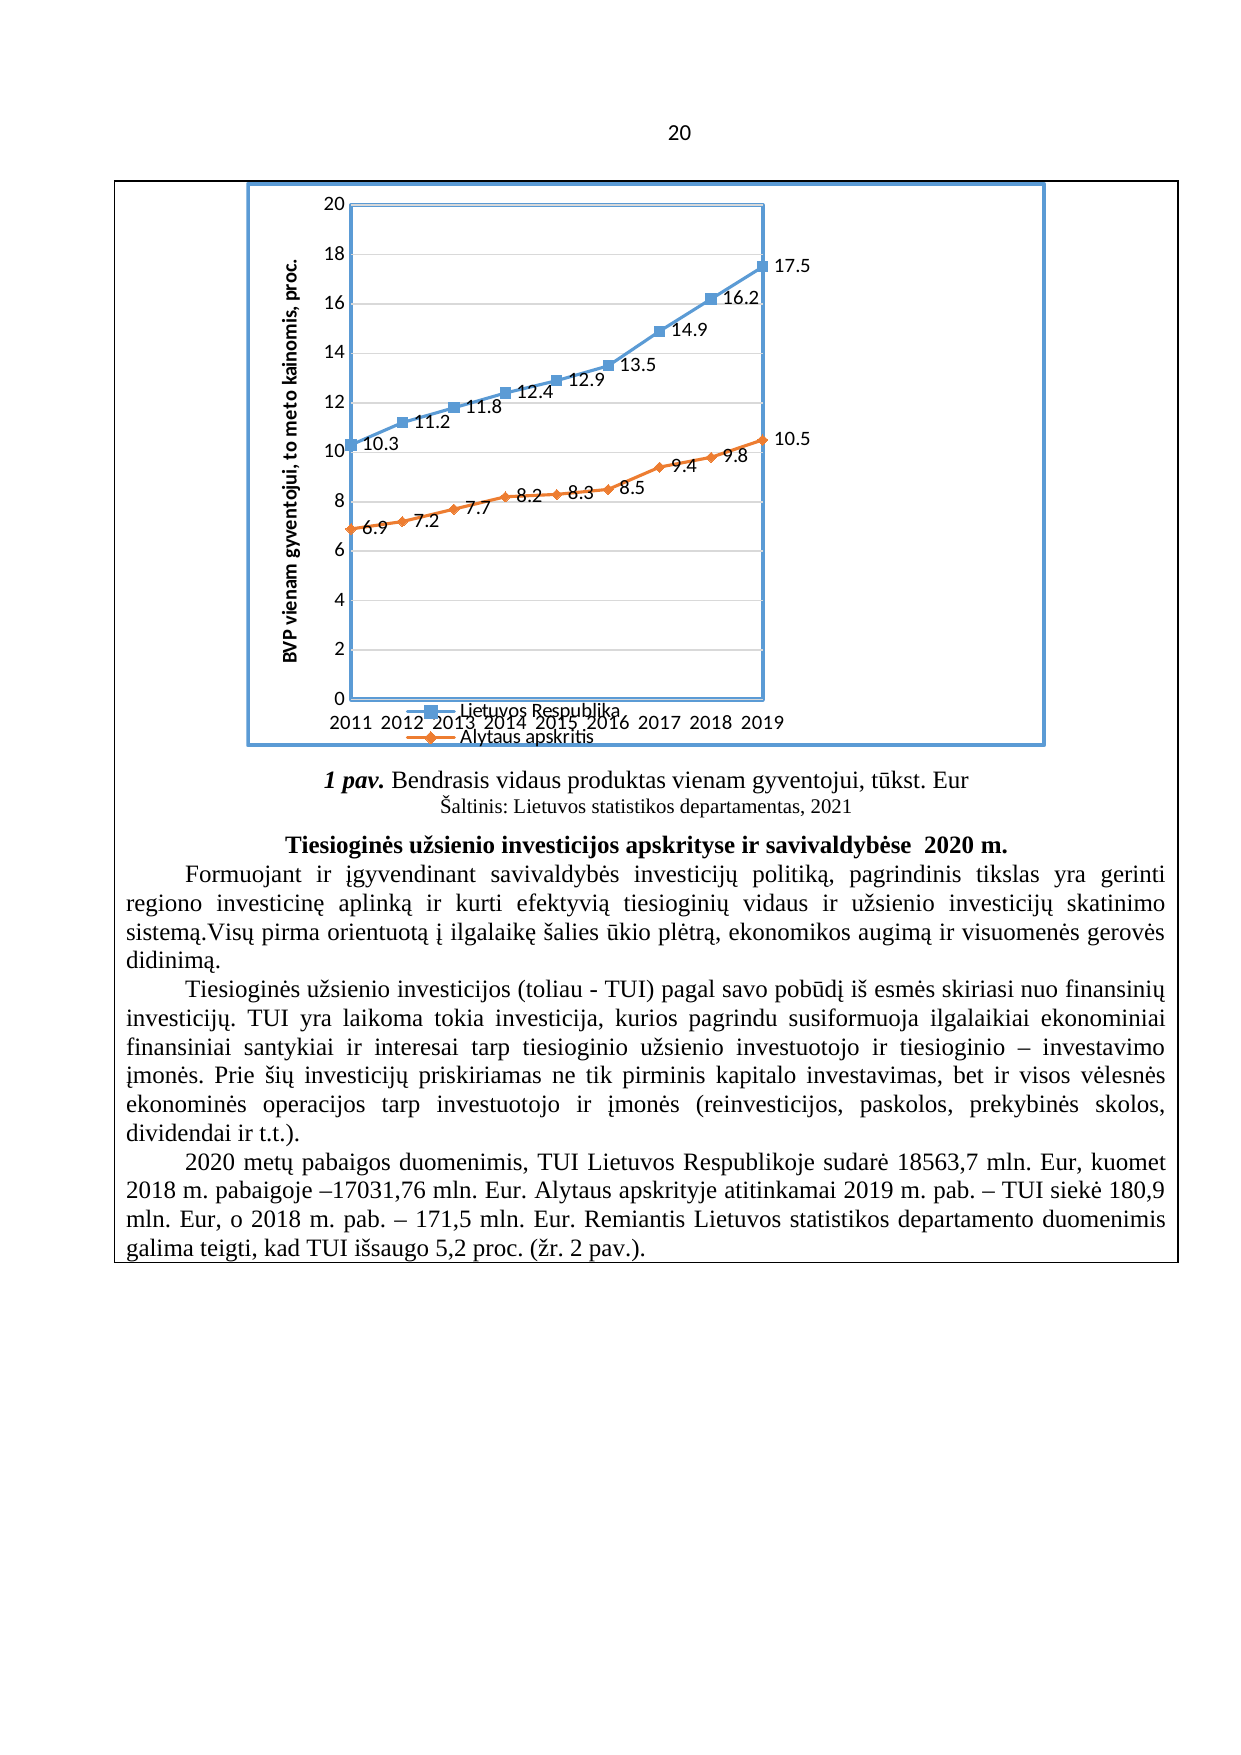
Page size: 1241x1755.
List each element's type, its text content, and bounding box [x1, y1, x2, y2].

table_header [1179, 180, 1183, 1262]
table_header Ekonominiai veiksniai. Lietuvos ekonomikos raida ir perspektyvos Pasaulio ekonominis aktyvumas tebėra gana didelis, tačiau jo raida įvairiuose regionuose tampa mažiau vienoda. Ekonominis augimas yra sustiprėjęs JAV, kur aktyvumą skatinančiai veikia fiskalinės politikos sprendimai ir didėjančios privačiojo sektoriaus išlaidos. Stipri vidaus paklausa didina JAV importą, tuo prisidėdama prie pasaulio prekybos srautų. Tačiau pastarieji šiuo metu vis dėlto auga mažiau nei prieš keletą ketvirčių. Užsienio prekybos plėtra ypač prislopo išsivysčiusiose šalyse – euro zonoje, Japonijoje, kai kuriose kitose šalyse. Būtent šioje šalių grupėje 2019 m. ekonominis aktyvumas šoktelėjo labiausiai, tuo padidinęs viso pasaulio ūkio plėtrą, o pastaruoju metu šiose šalyse daugelis makroekonominių rodiklių tapo mažiau veržlūs – lėčiau auga apdirbamoji gamyba, importas ir eksportas, sumenko pasitikėjimo rodikliai. Tarptautinei prekybai vis svarbesnis tampa neapibrėžtumas dėl jos perspektyvų. Įvestų prekybos suvaržymų tiesioginis poveikis yra ribotas – šie suvaržymai taikomi tik gana nedidelei pasaulinės prekybos daliai. Daug didesnę įtaką tiek prekybos srautams, tiek ekonominiam aktyvumui gali daryti rizika, kad įtampa prekybos srityje padidės ir kad vis labiau bus nutolta nuo pasiekimų laisvosios prekybos srityje. Didesni prekybos suvaržymai didintų įmonių sąnaudas, mažintų gyventojų perkamąją galią, o tai galėtų paveikti namų ūkių vartojimą, investicijas, darbo rinkos rodiklius. Poveikį makroekonominei raidai galėtų turėti ir prastesni lūkesčiai, skatinantys tiek gyventojus, tiek įmones atidėti išlaidas. Tikėtina, kad neapibrėžtumas dėl tarptautinės prekybos srautų jau turi įtakos įmonių sprendimams. Mažiau didėjanti paklausa prekybos partnerėse turi poveikį Lietuvos eksportui. Mažiau nei pernai kyla lietuviškos kilmės prekių eksportas. Prie jo augimo sulėtėjimo daugiausia prisideda menkiau didėjanti paklausa ES šalyse. Bemaž visiškai išblėso reeksporto plėtra – pernai daug didėjusi Rusijos importo apimtis gerokai pakėlė Lietuvos reeksportą į šią šalį, o šiemet, Rusijos importui augant mažiau, reeksportas beveik nustojo kilti. Kitaip nei išorės paklausa, su vidaus ūkine raida susiję makroekonominiai rodikliai kol kas neišsikvepia. Pernai pradėjusios gana svariai augti, šiemet toliau reikšmingai didėja investicijos. Tiesa, pernai sparčiau kilo investicijos į gamybos priemones (nemaža jų dalis importuojama), o šiemet labiau gausėja investicijų į pastatus ir statinius. Tai siejama su numatomu lėšų iš ES paramos fondų daugėjimu, todėl ypač didėja inžinerinių statinių ir negyvenamųjų pastatų statybų. Statybos atsigauna tuo metu, kai šalies ekonominis aktyvumas jau viršija potencialųjį lygį, t. y. skaitlingesni statybos darbai dar labiau padidina ūkio plėtrą ir prisideda prie kai kurių makroekonominių disbalansų. Darbai statybų sektoriuje turi poveikį ne tik šiam sektoriui – veikiamas ūkinis aktyvumas susijusiose ekonominėse veiklose, gausinamos namų ūkių pajamos, o tai vėlgi didina vidaus paklausą, spaudimą darbo užmokesčiui ir kitiems darbo rinkos rodikliams. Padidėjusi imigracija tik nedaug sumažina įtampą darbo rinkoje. Didžioji įvažiuojančiųjų užsienio piliečių dalis dirba transporto ir statybų sektoriuose – šiuose sektoriuose samdomų darbuotojų ėmė gerokai daugėti prieš dvejus metus, t. y. tuomet, kai buvo supaprastintos tam tikrų profesijų darbuotojų imigracijos procedūros. Transporto sektoriuje samdomų darbuotojų daugėja sparčiai – metinis augimo tempas artimas 5 proc. Tačiau daugelyje kitų ekonominių veiklų darbuotojų gausėja tik nedaug (pvz., pramonėje) arba jų mažėja (pvz., prekyboje, kitose paslaugų veiklose), nors visose pagrindinėse ekonominėse veiklose vis didesnė dalis įmonių teigia, kad darbuotojų trūkumas riboja jų veiklą. Tai rodo disbalansus darbo rinkoje, o jie galiausiai lemia spartų darbo užmokesčio kilimą, gerokai viršijantį darbo našumo augimo tempą, ir vis didėjančią darbuotojams atitenkančią sukurtos pridėtinės vertės dalį, kuri jau priartėjo prie istoriškai aukščiausios reikšmės. Tokie disbalansai darbo rinkoje stebimi jau netrumpą laiką ir artimiausiu metu neturėtų išnykti, o tai veikia viso ūkio plėtrą. Nemenkai didėjant vidaus paklausai ir, nors ir mažiau, nei laukta, augant eksportui, prognozuojama, kad realusis BVP šiemet padidės 1,9 proc. (2020 m. buvo prognozuotas -2,0 proc. mažėjimas). Kitąmet, numatant mažiau augsiančius srautus iš ES paramos fondų ir dar lėčiau didėsiančią paklausą užsienio prekybos partnerėse, ekonomikos plėtra turėtų būti mažesnė – prognozuojama, kad ūkio augimo tempas sudarys 2,6 proc. 1 lentelė. Pagrindinių Lietuvos ekonominių rodiklių prognozė 2019-2021 metais (Šaltinis: SEB banko prognozė) Bendroji metinė infliacija tebėra sumažėjusi. Infliacijos svyravimus labiausiai veikia su pasaulinėmis žaliavų rinkomis susijusios kainos. Sparčiai augant pasaulio ekonomikai, kylanti paklausa didinančiai veikia naftos kainas, kurias palaiko ir šią žaliavą išgaunančių šalių pasiūlos ribojimas. Šiuo metu naftos kainos, skaičiuojamos eurais, yra apie 40 proc. didesnės nei prieš metus – būtent dėl šios priežasties kylančios degalų kainos dabar labiau didina bendrąją infliaciją nei kitų pagrindinių prekių ir paslaugų grupių kainos. Tiesa, pastaraisiais mėnesiais naftos kainos buvo mažesnės, nei buvo numatyta ankstesnėse makroekonominių rodiklių prognozėse (iš dalies dėl naftą eksportuojančių šalių susitarimo didinti šios žaliavos išgavimo apimtį), o tai yra vienas iš veiksnių, dėl kurių bendrosios infliacijos prognozė 2020 m. yra sumažinta. Mažiau, nei prognozuota, infliaciją didina ir maisto kainos. Susikaupus atsargoms ir esant pakankamai pasiūlai, daugelis maisto žaliavų, išskyrus grūdinių kultūrų, kainų pasaulinėse rinkose mažėja. Dėl šios priežasties lėčiau maisto kainos kyla ir vartotojams. Tiesa, jau artimiausiu metu ši lėtėjimo tendencija gali pasikeisti, nes šiemet vyravę žemės ūkiui nepalankūs orai ir prognozuojamas prastas derlius gali nulemti maisto kainų didėjimą. Grynoji infliacija, apimanti paslaugų ir pramonės prekių kainas, taip pat yra šiek tiek nukritusi. Tačiau šį sumažėjimą labiausiai veikia susisiekimo oro transportu kainos, kurios praėjusių metų vasaros mėnesiais itin daug pakilo, o šių metų vasarą dėl bazės įtakos buvo reikšmingai mažesnės nei prieš metus. Neįskaitant minėtų kainų poveikio, grynoji infliacija tebėra gana stabili, nes ją ir toliau didinančiai veikia augančios darbo sąnaudos ir vidaus paklausa. Lietuvos ekonomika dėl pasaulį ištikusios koronaviruso krizės šiemet sumažės 8,1 proc., tačiau kitąmet šalies bendrasis vidaus produktas (BVP) išaugs 8,2 proc., prognozuoja Tarptautinis valiutos fondas (TVF). Alytaus rajono savivaldybės ekonominiai rodikliai Statistikos departamentas prie Lietuvos Respublikos Vyriausybės neteikia duomenų apie savivaldybėse sukuriamą bendrąjį vidaus produktą (BVP). Šis rodiklis skaičiuojamas apskričių mastu. 1 pav. pateiktas palyginimas, kaip 2011-2019 metais kito BVP vienam gyventojui, to meto kainomis, šalies mastu ir Alytaus apskrityje. Analizuojant 2019 m. galima teigti, kad rodiklis labiau išaugo šalies mastu (1,3 proc.), o Alytaus apskrityje pastebimas tik nedidelis padidėjimas, t. y. 0,7 proc. 1 pav. Bendrasis vidaus produktas vienam gyventojui, tūkst. Eur Šaltinis: Lietuvos statistikos departamentas, 2021 Tiesioginės užsienio investicijos apskrityse ir savivaldybėse 2020 m. Formuojant ir įgyvendinant savivaldybės investicijų politiką, pagrindinis tikslas yra gerinti regiono investicinę aplinką ir kurti efektyvią tiesioginių vidaus ir užsienio investicijų skatinimo sistemą.Visų pirma orientuotą į ilgalaikę šalies ūkio plėtrą, ekonomikos augimą ir visuomenės gerovės didinimą. Tiesioginės užsienio investicijos (toliau - TUI) pagal savo pobūdį iš esmės skiriasi nuo finansinių investicijų. TUI yra laikoma tokia investicija, kurios pagrindu susiformuoja ilgalaikiai ekonominiai finansiniai santykiai ir interesai tarp tiesioginio užsienio investuotojo ir tiesioginio – investavimo įmonės. Prie šių investicijų priskiriamas ne tik pirminis kapitalo investavimas, bet ir visos vėlesnės ekonominės operacijos tarp investuotojo ir įmonės (reinvesticijos, paskolos, prekybinės skolos, dividendai ir t.t.). 2020 metų pabaigos duomenimis, TUI Lietuvos Respublikoje sudarė 18563,7 mln. Eur, kuomet 2018 m. pabaigoje –17031,76 mln. Eur. Alytaus apskrityje atitinkamai 2019 m. pab. – TUI siekė 180,9 mln. Eur, o 2018 m. pab. – 171,5 mln. Eur. Remiantis Lietuvos statistikos departamento duomenimis galima teigti, kad TUI išsaugo 5,2 proc. (žr. 2 pav.). 2 pav. Tiesioginių užsienio investicijų Lietuvos Respublikoje ir Alytaus apskrityje palyginimas Šaltinis: Lietuvos statistikos departamentas, 2021 Lyginant TUI, tenkančias vienam gyventojui, galima teigti, kad TUI Alytaus apskrityje 2018 m. pabaigoje buvo 1262 Eur, o 2019 m. pabaigoje - 1349 Eur. Lietuvos Respublikoje atitinkamai šie skaičiai buvo 6095 Eur ir 6600 Eur. Galima teigti, kad TUI vienam gyventojui per 2018-2019 m. laikotarpį sparčiau didėjo Alytaus apskrityje. Tiesioginių užsienio investicijų kategorijai priskiriamos tokios tarptautinės investicijos, kurios vienam investuotojui nerezidentui (fiziniam ar juridiniam asmeniui) arba investuotojų nerezidentų grupei suteikia 10 ir daugiau procentų balso teisių. Mažesnė nei 10 procentų balso teisių užsienio investicija yra laikoma ne tiesiogine, o portfeline investicija. Veikiančių ūkio subjektų analizė. Alytaus rajone veiklą vykdo 595 ūkio subjektai, jų skaičius, palyginti su 2020 metais, padidėjo 17 ūkio subjektu. Didžiausią dalį veikiančių ūkio subjektų, pagal skirtingas teisines formas, sudaro uždarosios akcinės bendrovės, individualios įmonės, asociacijos. Mažiausiai pagal teisinę formą – bendrijos, tradicinės religinės bendruomenės ar bendrijos, kooperatinės bendrovės, šeimynos. 3 pav. Veikiantys ūkio subjektai metų pradžioje Šaltinis: Lietuvos statistikos departamentas, 2021 Analizuojant verslo sektoriaus veiklos apimtis bei pasiskirstymą pagal ekonomines veiklos rūšis, pastebima, kad 2021 metų pradžioje, tarp savivaldybėje veikiančių įmonių, labiausiai išvystytas paslaugų sektorius (52 % visų veikiančių įmonių), sukuriantis daugiausia darbo vietų. Paslaugų sektoriuje didžiąją dalį veikiančių įmonių (291 įmonės iš 595 veikiančių) sudaro įmonės, užsiimančios didmenine ir mažmenine prekyba, transporto priemonių ir motociklų remontu (129 įmonės), transportavimu ir saugojimu (66 įmonės), menine, pramogine ir poilsio organizavimo veikla (21 įmonių), kita aptarnavimo veikla (75 įmonės). Savivaldybėje nemaža dalis įmonių yra užsienio kapitalo, tačiau produkcijai pagaminti yra naudojama vietiniai gamtos ištekliai. Alytaus rajono savivaldybės pramonės plėtrą atspindi baldų, durų ir langų, plastiko ir akmens gaminių, mėsos ir žuvies produktų gamyba. [115, 182, 1177, 1262]
